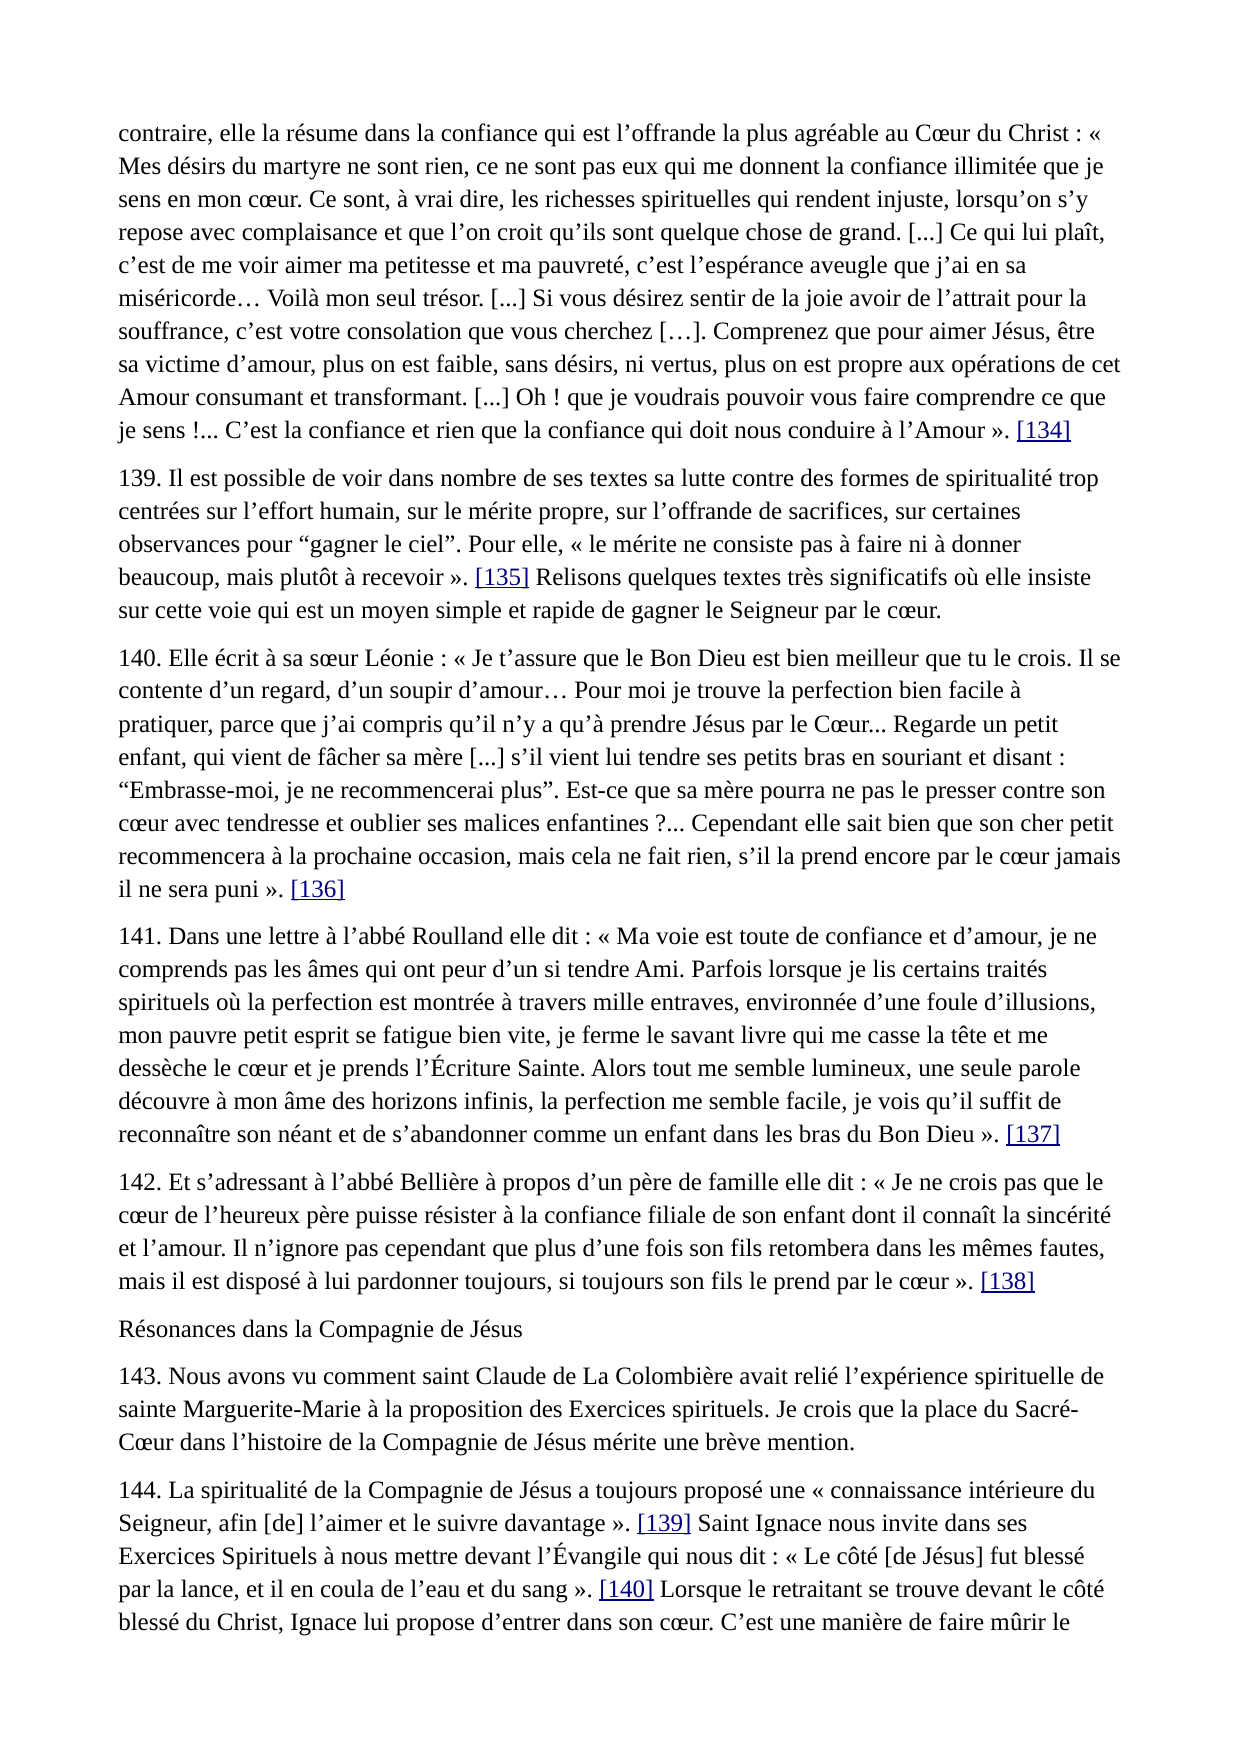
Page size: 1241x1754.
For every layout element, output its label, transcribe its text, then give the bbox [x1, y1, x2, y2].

text 140. Elle écrit à sa sœur Léonie : « Je t’assure que le Bon Dieu est bien meilleur que tu le crois. Il se contente d’un regard, d’un soupir d’amour… Pour moi je trouve la perfection bien facile à pratiquer, parce que j’ai compris qu’il n’y a qu’à prendre Jésus par le Cœur... Regarde un petit enfant, qui vient de fâcher sa mère [...] s’il vient lui tendre ses petits bras en souriant et disant : “Embrasse-moi, je ne recommencerai plus”. Est-ce que sa mère pourra ne pas le presser contre son cœur avec tendresse et oublier ses malices enfantines ?... Cependant elle sait bien que son cher petit recommencera à la prochaine occasion, mais cela ne fait rien, s’il la prend encore par le cœur jamais il ne sera puni ». [136] [118, 643, 1122, 902]
text Résonances dans la Compagnie de Jésus [118, 1314, 1122, 1342]
text contraire, elle la résume dans la confiance qui est l’offrande la plus agréable au Cœur du Christ : « Mes désirs du martyre ne sont rien, ce ne sont pas eux qui me donnent la confiance illimitée que je sens en mon cœur. Ce sont, à vrai dire, les richesses spirituelles qui rendent injuste, lorsqu’on s’y repose avec complaisance et que l’on croit qu’ils sont quelque chose de grand. [...] Ce qui lui plaît, c’est de me voir aimer ma petitesse et ma pauvreté, c’est l’espérance aveugle que j’ai en sa miséricorde… Voilà mon seul trésor. [...] Si vous désirez sentir de la joie avoir de l’attrait pour la souffrance, c’est votre consolation que vous cherchez […]. Comprenez que pour aimer Jésus, être sa victime d’amour, plus on est faible, sans désirs, ni vertus, plus on est propre aux opérations de cet Amour consumant et transformant. [...] Oh ! que je voudrais pouvoir vous faire comprendre ce que je sens !... C’est la confiance et rien que la confiance qui doit nous conduire à l’Amour ». [134] [118, 118, 1122, 444]
text 139. Il est possible de voir dans nombre de ses textes sa lutte contre des formes de spiritualité trop centrées sur l’effort humain, sur le mérite propre, sur l’offrande de sacrifices, sur certaines observances pour “gagner le ciel”. Pour elle, « le mérite ne consiste pas à faire ni à donner beaucoup, mais plutôt à recevoir ». [135] Relisons quelques textes très significatifs où elle insiste sur cette voie qui est un moyen simple et rapide de gagner le Seigneur par le cœur. [118, 463, 1122, 624]
text 143. Nous avons vu comment saint Claude de La Colombière avait relié l’expérience spirituelle de sainte Marguerite-Marie à la proposition des Exercices spirituels. Je crois que la place du Sacré-Cœur dans l’histoire de la Compagnie de Jésus mérite une brève mention. [118, 1361, 1122, 1456]
text 141. Dans une lettre à l’abbé Roulland elle dit : « Ma voie est toute de confiance et d’amour, je ne comprends pas les âmes qui ont peur d’un si tendre Ami. Parfois lorsque je lis certains traités spirituels où la perfection est montrée à travers mille entraves, environnée d’une foule d’illusions, mon pauvre petit esprit se fatigue bien vite, je ferme le savant livre qui me casse la tête et me dessèche le cœur et je prends l’Écriture Sainte. Alors tout me semble lumineux, une seule parole découvre à mon âme des horizons infinis, la perfection me semble facile, je vois qu’il suffit de reconnaître son néant et de s’abandonner comme un enfant dans les bras du Bon Dieu ». [137] [118, 921, 1122, 1148]
text 144. La spiritualité de la Compagnie de Jésus a toujours proposé une « connaissance intérieure du Seigneur, afin [de] l’aimer et le suivre davantage ». [139] Saint Ignace nous invite dans ses Exercices Spirituels à nous mettre devant l’Évangile qui nous dit : « Le côté [de Jésus] fut blessé par la lance, et il en coula de l’eau et du sang ». [140] Lorsque le retraitant se trouve devant le côté blessé du Christ, Ignace lui propose d’entrer dans son cœur. C’est une manière de faire mûrir le [118, 1475, 1122, 1636]
text 142. Et s’adressant à l’abbé Bellière à propos d’un père de famille elle dit : « Je ne crois pas que le cœur de l’heureux père puisse résister à la confiance filiale de son enfant dont il connaît la sincérité et l’amour. Il n’ignore pas cependant que plus d’une fois son fils retombera dans les mêmes fautes, mais il est disposé à lui pardonner toujours, si toujours son fils le prend par le cœur ». [138] [118, 1167, 1122, 1295]
